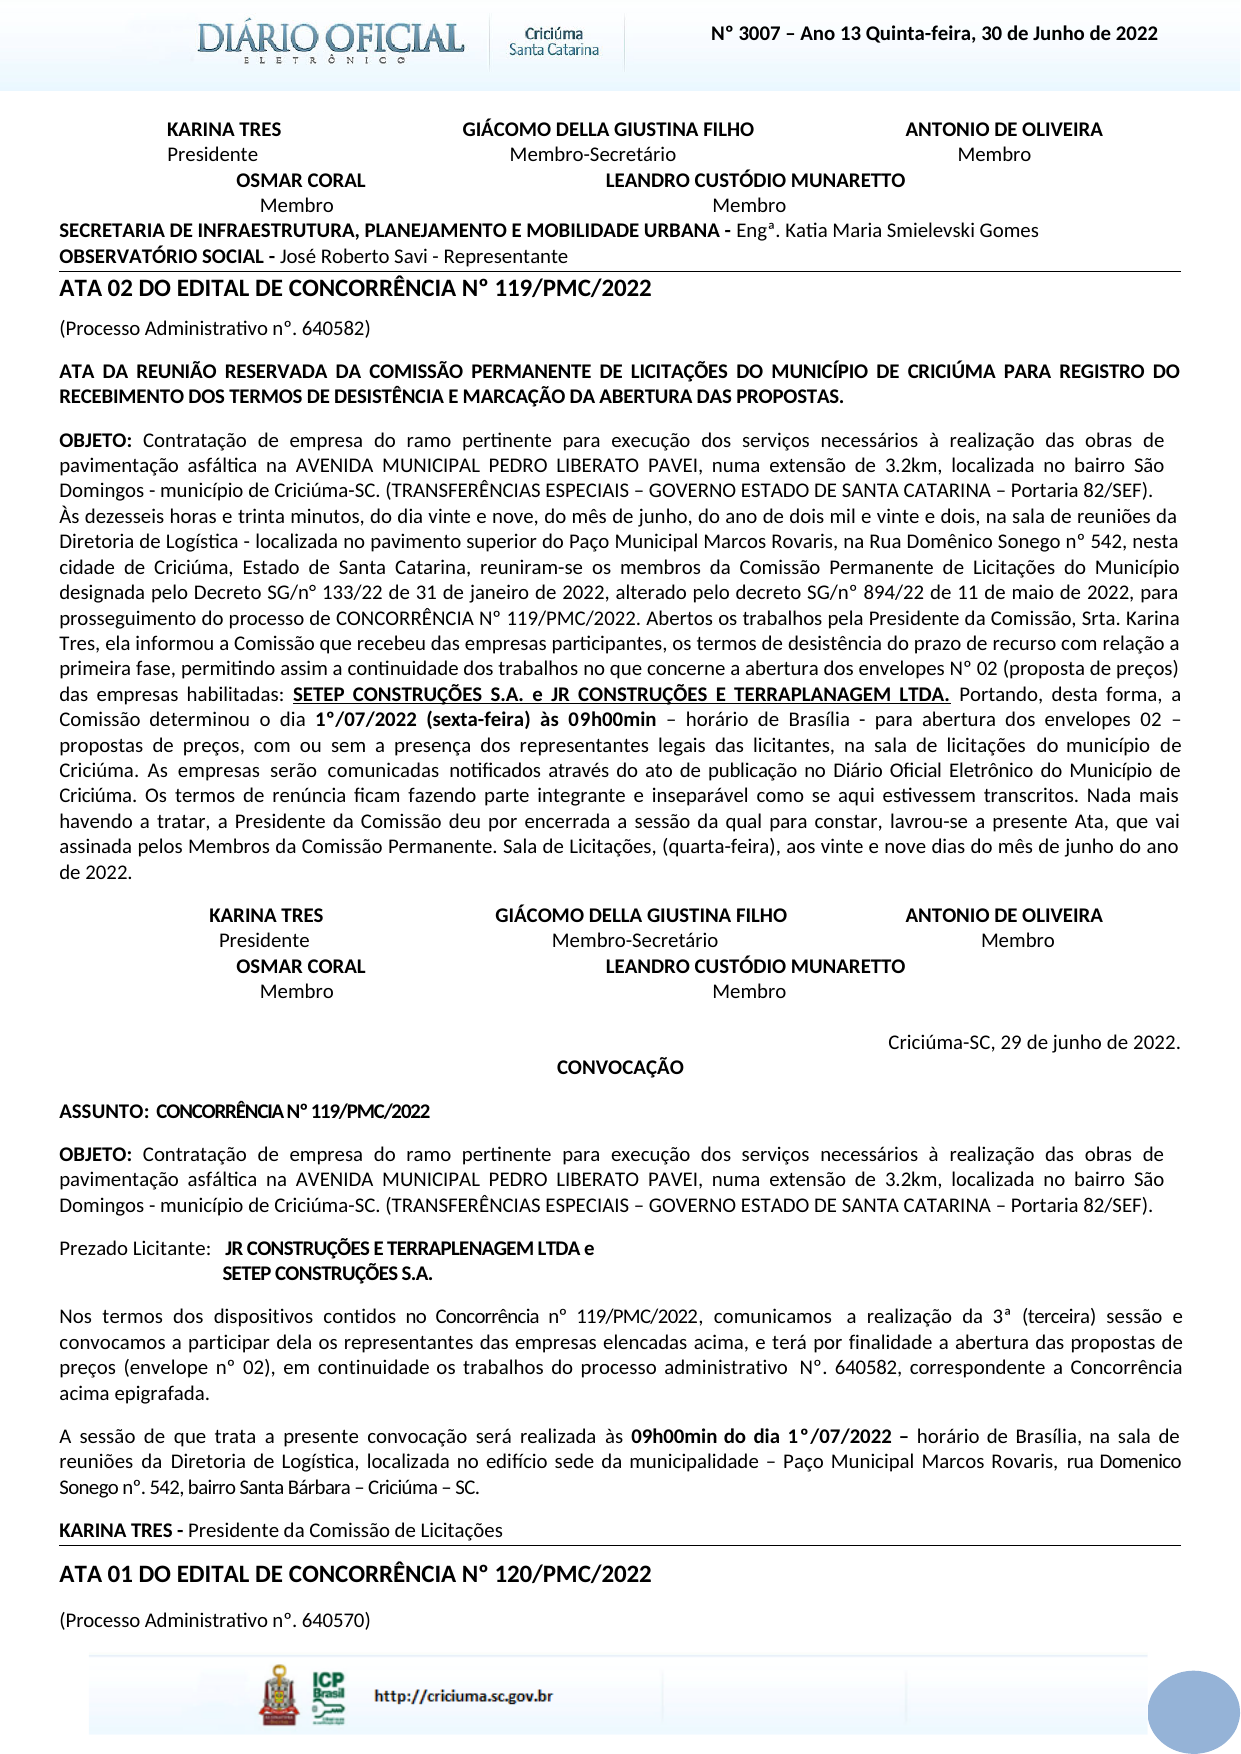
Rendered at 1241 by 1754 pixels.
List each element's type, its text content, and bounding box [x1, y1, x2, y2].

text OSMAR CORAL LEANDRO CUSTÓDIO MUNARETTO [162, 167, 1181, 192]
text Prezado Licitante: JR CONSTRUÇÕES E TERRAPLENAGEM LTDA e [59, 1235, 1181, 1261]
text KARINA TRES GIÁCOMO DELLA GIUSTINA FILHO ANTONIO DE OLIVEIRA [89, 902, 1181, 927]
text OBSERVATÓRIO SOCIAL - José Roberto Savi - Representante [59, 243, 1181, 271]
text (Processo Administrativo nº. 640582) [59, 315, 1183, 340]
text OSMAR CORAL LEANDRO CUSTÓDIO MUNARETTO [162, 953, 1181, 978]
text CONVOCAÇÃO [59, 1054, 1181, 1080]
text ATA 02 DO EDITAL DE CONCORRÊNCIA Nº 119/PMC/2022 [59, 272, 1183, 302]
text KARINA TRES GIÁCOMO DELLA GIUSTINA FILHO ANTONIO DE OLIVEIRA [89, 116, 1181, 141]
text Membro Membro [162, 978, 1181, 1004]
text A sessão de que trata a presente convocação será realizada às 09h00min do dia 1º/07/2022 – horário de Brasília, na sala de reuniões da Diretoria de Logística, localizada no edifício sede da municipalidade – Paço Municipal Marcos Rovaris, rua Domenico Sonego nº. 542, bairro Santa Bárbara – Criciúma – SC. [59, 1423, 1181, 1499]
subtitle ASSUNTO: CONCORRÊNCIA Nº 119/PMC/2022 [59, 1098, 1181, 1123]
text Presidente Membro-Secretário Membro [89, 141, 1181, 167]
text Nos termos dos dispositivos contidos no Concorrência nº 119/PMC/2022, comunicamos a realização da 3ª (terceira) sessão e convocamos a participar dela os representantes das empresas elencadas acima, e terá por finalidade a abertura das propostas de preços (envelope nº 02), em continuidade os trabalhos do processo administrativo Nº. 640582, correspondente a Concorrência acima epigrafada. [59, 1304, 1183, 1405]
text ATA 01 DO EDITAL DE CONCORRÊNCIA Nº 120/PMC/2022 [59, 1558, 1183, 1589]
text Criciúma-SC, 29 de junho de 2022. [59, 1029, 1181, 1054]
text Membro Membro [162, 192, 1181, 218]
text ATA DA REUNIÃO RESERVADA DA COMISSÃO PERMANENTE DE LICITAÇÕES DO MUNICÍPIO DE CRICIÚMA PARA REGISTRO DO RECEBIMENTO DOS TERMOS DE DESISTÊNCIA E MARCAÇÃO DA ABERTURA DAS PROPOSTAS. [59, 358, 1181, 409]
text SETEP CONSTRUÇÕES S.A. [59, 1261, 1181, 1286]
text (Processo Administrativo nº. 640570) [59, 1607, 1183, 1632]
text Presidente Membro-Secretário Membro [89, 927, 1181, 953]
text KARINA TRES - Presidente da Comissão de Licitações [59, 1517, 1181, 1545]
text OBJETO: Contratação de empresa do ramo pertinente para execução dos serviços necessários à realização das obras de pavimentação asfáltica na AVENIDA MUNICIPAL PEDRO LIBERATO PAVEI, numa extensão de 3.2km, localizada no bairro São Domingos - município de Criciúma-SC. (TRANSFERÊNCIAS ESPECIAIS – GOVERNO ESTADO DE SANTA CATARINA – Portaria 82/SEF). [59, 427, 1167, 503]
text Às dezesseis horas e trinta minutos, do dia vinte e nove, do mês de junho, do ano de dois mil e vinte e dois, na sala de reuniões da Diretoria de Logística - localizada no pavimento superior do Paço Municipal Marcos Rovaris, na Rua Domênico Sonego nº 542, nesta cidade de Criciúma, Estado de Santa Catarina, reuniram-se os membros da Comissão Permanente de Licitações do Município designada pelo Decreto SG/n° 133/22 de 31 de janeiro de 2022, alterado pelo decreto SG/nº 894/22 de 11 de maio de 2022, para prosseguimento do processo de CONCORRÊNCIA Nº 119/PMC/2022. Abertos os trabalhos pela Presidente da Comissão, Srta. Karina Tres, ela informou a Comissão que recebeu das empresas participantes, os termos de desistência do prazo de recurso com relação a primeira fase, permitindo assim a continuidade dos trabalhos no que concerne a abertura dos envelopes Nº 02 (proposta de preços) das empresas habilitadas: SETEP CONSTRUÇÕES S.A. e JR CONSTRUÇÕES E TERRAPLANAGEM LTDA. Portando, desta forma, a Comissão determinou o dia 1º/07/2022 (sexta-feira) às 09h00min – horário de Brasília - para abertura dos envelopes 02 – propostas de preços, com ou sem a presença dos representantes legais das licitantes, na sala de licitações do município de Criciúma. As empresas serão comunicadas notificados através do ato de publicação no Diário Oficial Eletrônico do Município de Criciúma. Os termos de renúncia ficam fazendo parte integrante e inseparável como se aqui estivessem transcritos. Nada mais havendo a tratar, a Presidente da Comissão deu por encerrada a sessão da qual para constar, lavrou-se a presente Ata, que vai assinada pelos Membros da Comissão Permanente. Sala de Licitações, (quarta-feira), aos vinte e nove dias do mês de junho do ano de 2022. [59, 503, 1181, 884]
text OBJETO: Contratação de empresa do ramo pertinente para execução dos serviços necessários à realização das obras de pavimentação asfáltica na AVENIDA MUNICIPAL PEDRO LIBERATO PAVEI, numa extensão de 3.2km, localizada no bairro São Domingos - município de Criciúma-SC. (TRANSFERÊNCIAS ESPECIAIS – GOVERNO ESTADO DE SANTA CATARINA – Portaria 82/SEF). [59, 1141, 1167, 1217]
text SECRETARIA DE INFRAESTRUTURA, PLANEJAMENTO E MOBILIDADE URBANA - Engª. Katia Maria Smielevski Gomes [59, 218, 1181, 243]
